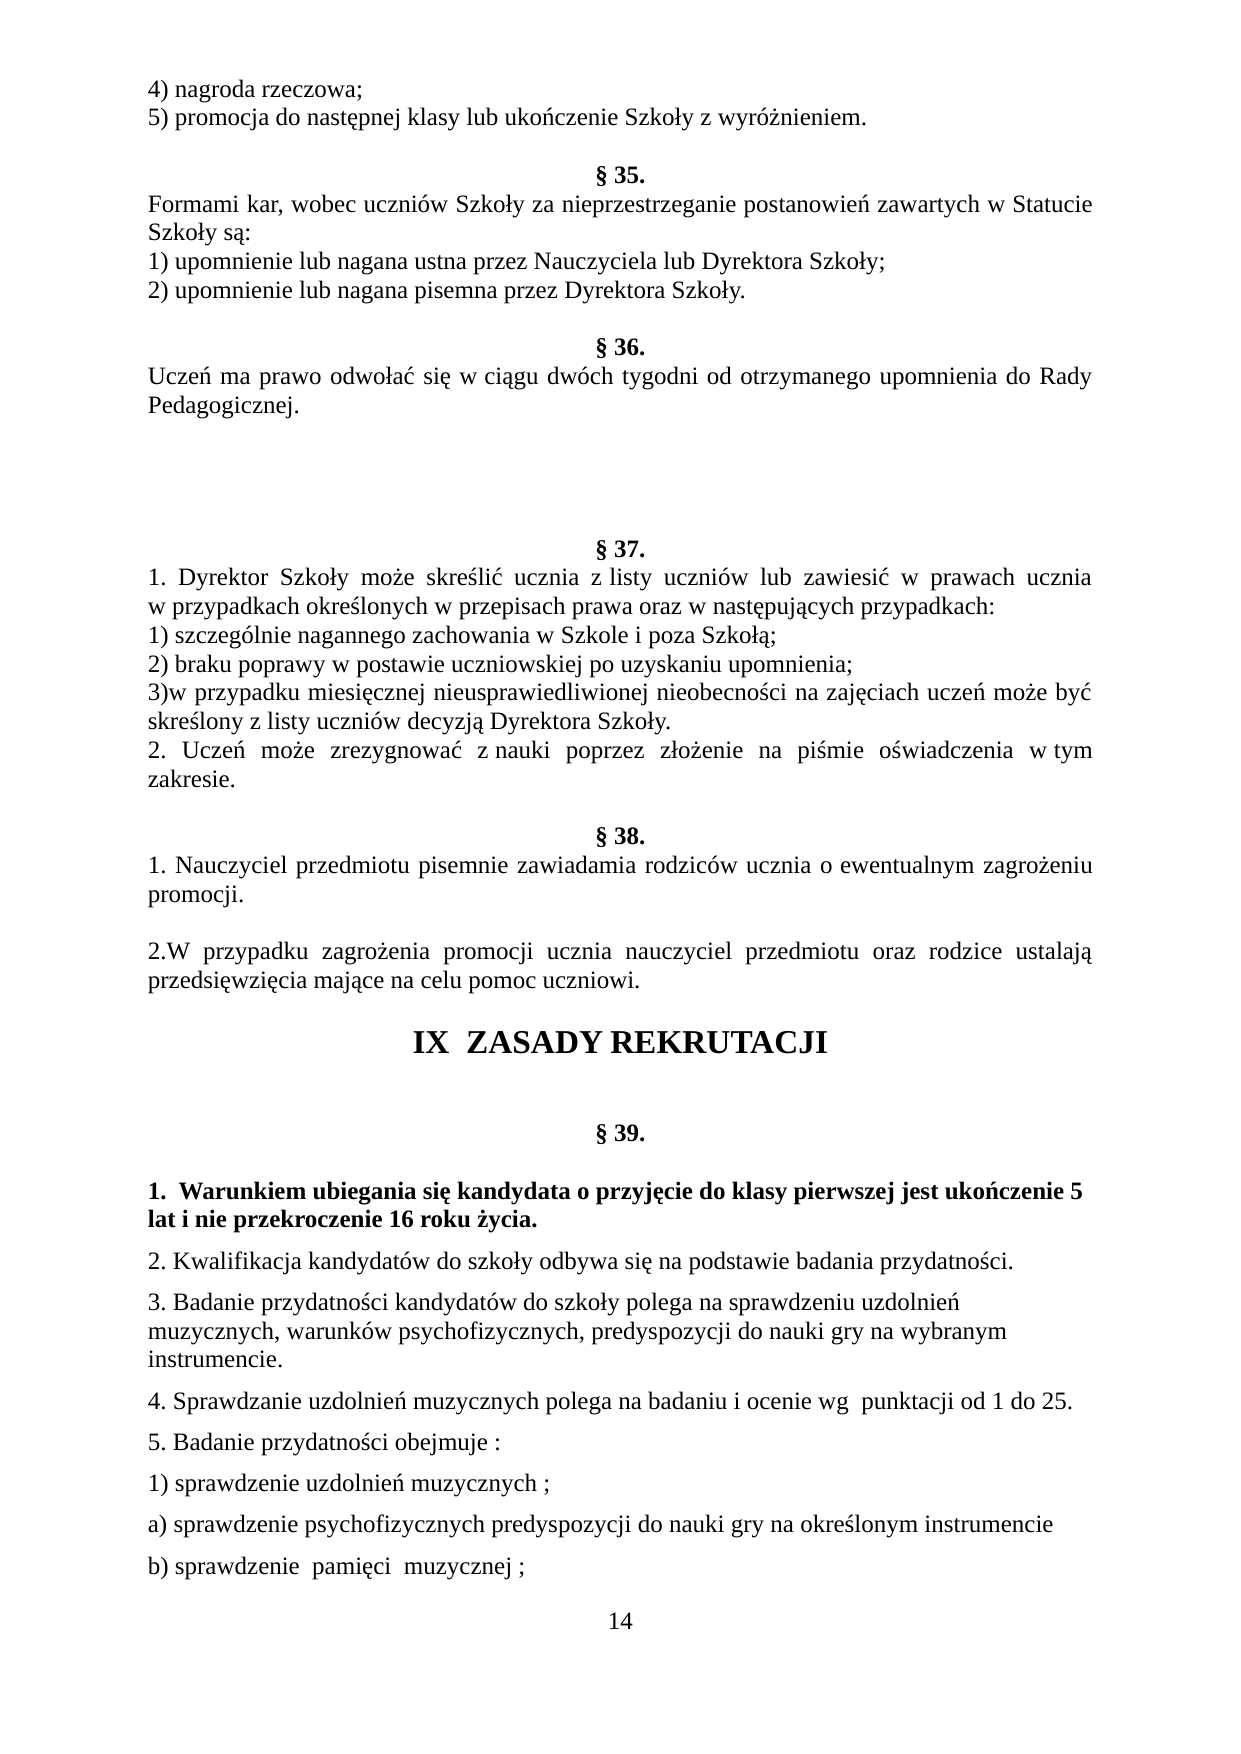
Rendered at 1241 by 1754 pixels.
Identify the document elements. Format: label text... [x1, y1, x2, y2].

text 2. Uczeń może zrezygnować z nauki poprzez złożenie na piśmie oświadczenia w tym zakresie. [148, 735, 1093, 792]
text 2) upomnienie lub nagana pisemna przez Dyrektora Szkoły. [148, 275, 1093, 304]
text 1) sprawdzenie uzdolnień muzycznych ; [148, 1468, 1093, 1497]
text § 35. [148, 160, 1093, 189]
text IX ZASADY REKRUTACJI [148, 1022, 1093, 1061]
text 5. Badanie przydatności obejmuje : [148, 1427, 1093, 1456]
text a) sprawdzenie psychofizycznych predyspozycji do nauki gry na określonym instrumencie [148, 1509, 1093, 1538]
text 3. Badanie przydatności kandydatów do szkoły polega na sprawdzeniu uzdolnień muzycznych, warunków psychofizycznych, predyspozycji do nauki gry na wybranym instrumencie. [148, 1287, 1093, 1373]
text 1. Nauczyciel przedmiotu pisemnie zawiadamia rodziców ucznia o ewentualnym zagrożeniu promocji. [148, 850, 1093, 907]
text 1. Dyrektor Szkoły może skreślić ucznia z listy uczniów lub zawiesić w prawach ucznia w przypadkach określonych w przepisach prawa oraz w następujących przypadkach: [148, 562, 1093, 620]
text 2. Kwalifikacja kandydatów do szkoły odbywa się na podstawie badania przydatności. [148, 1246, 1093, 1274]
text 3)w przypadku miesięcznej nieusprawiedliwionej nieobecności na zajęciach uczeń może być skreślony z listy uczniów decyzją Dyrektora Szkoły. [148, 677, 1093, 735]
text 4. Sprawdzanie uzdolnień muzycznych polega na badaniu i ocenie wg punktacji od 1 do 25. [148, 1386, 1093, 1414]
text b) sprawdzenie pamięci muzycznej ; [148, 1551, 1093, 1579]
text 4) nagroda rzeczowa; [148, 74, 1093, 102]
text 2.W przypadku zagrożenia promocji ucznia nauczyciel przedmiotu oraz rodzice ustalają przedsięwzięcia mające na celu pomoc uczniowi. [148, 936, 1093, 994]
text Formami kar, wobec uczniów Szkoły za nieprzestrzeganie postanowień zawartych w Statucie Szkoły są: [148, 189, 1093, 246]
text 2) braku poprawy w postawie uczniowskiej po uzyskaniu upomnienia; [148, 649, 1093, 677]
text § 39. [148, 1118, 1093, 1147]
text 1) upomnienie lub nagana ustna przez Nauczyciela lub Dyrektora Szkoły; [148, 246, 1093, 275]
text Uczeń ma prawo odwołać się w ciągu dwóch tygodni od otrzymanego upomnienia do Rady Pedagogicznej. [148, 361, 1093, 419]
text 5) promocja do następnej klasy lub ukończenie Szkoły z wyróżnieniem. [148, 102, 1093, 131]
text § 37. [148, 534, 1093, 562]
text § 38. [148, 821, 1093, 850]
text 1) szczególnie nagannego zachowania w Szkole i poza Szkołą; [148, 620, 1093, 649]
text 1. Warunkiem ubiegania się kandydata o przyjęcie do klasy pierwszej jest ukończenie 5 lat i nie przekroczenie 16 roku życia. [148, 1176, 1093, 1233]
text § 36. [148, 332, 1093, 361]
